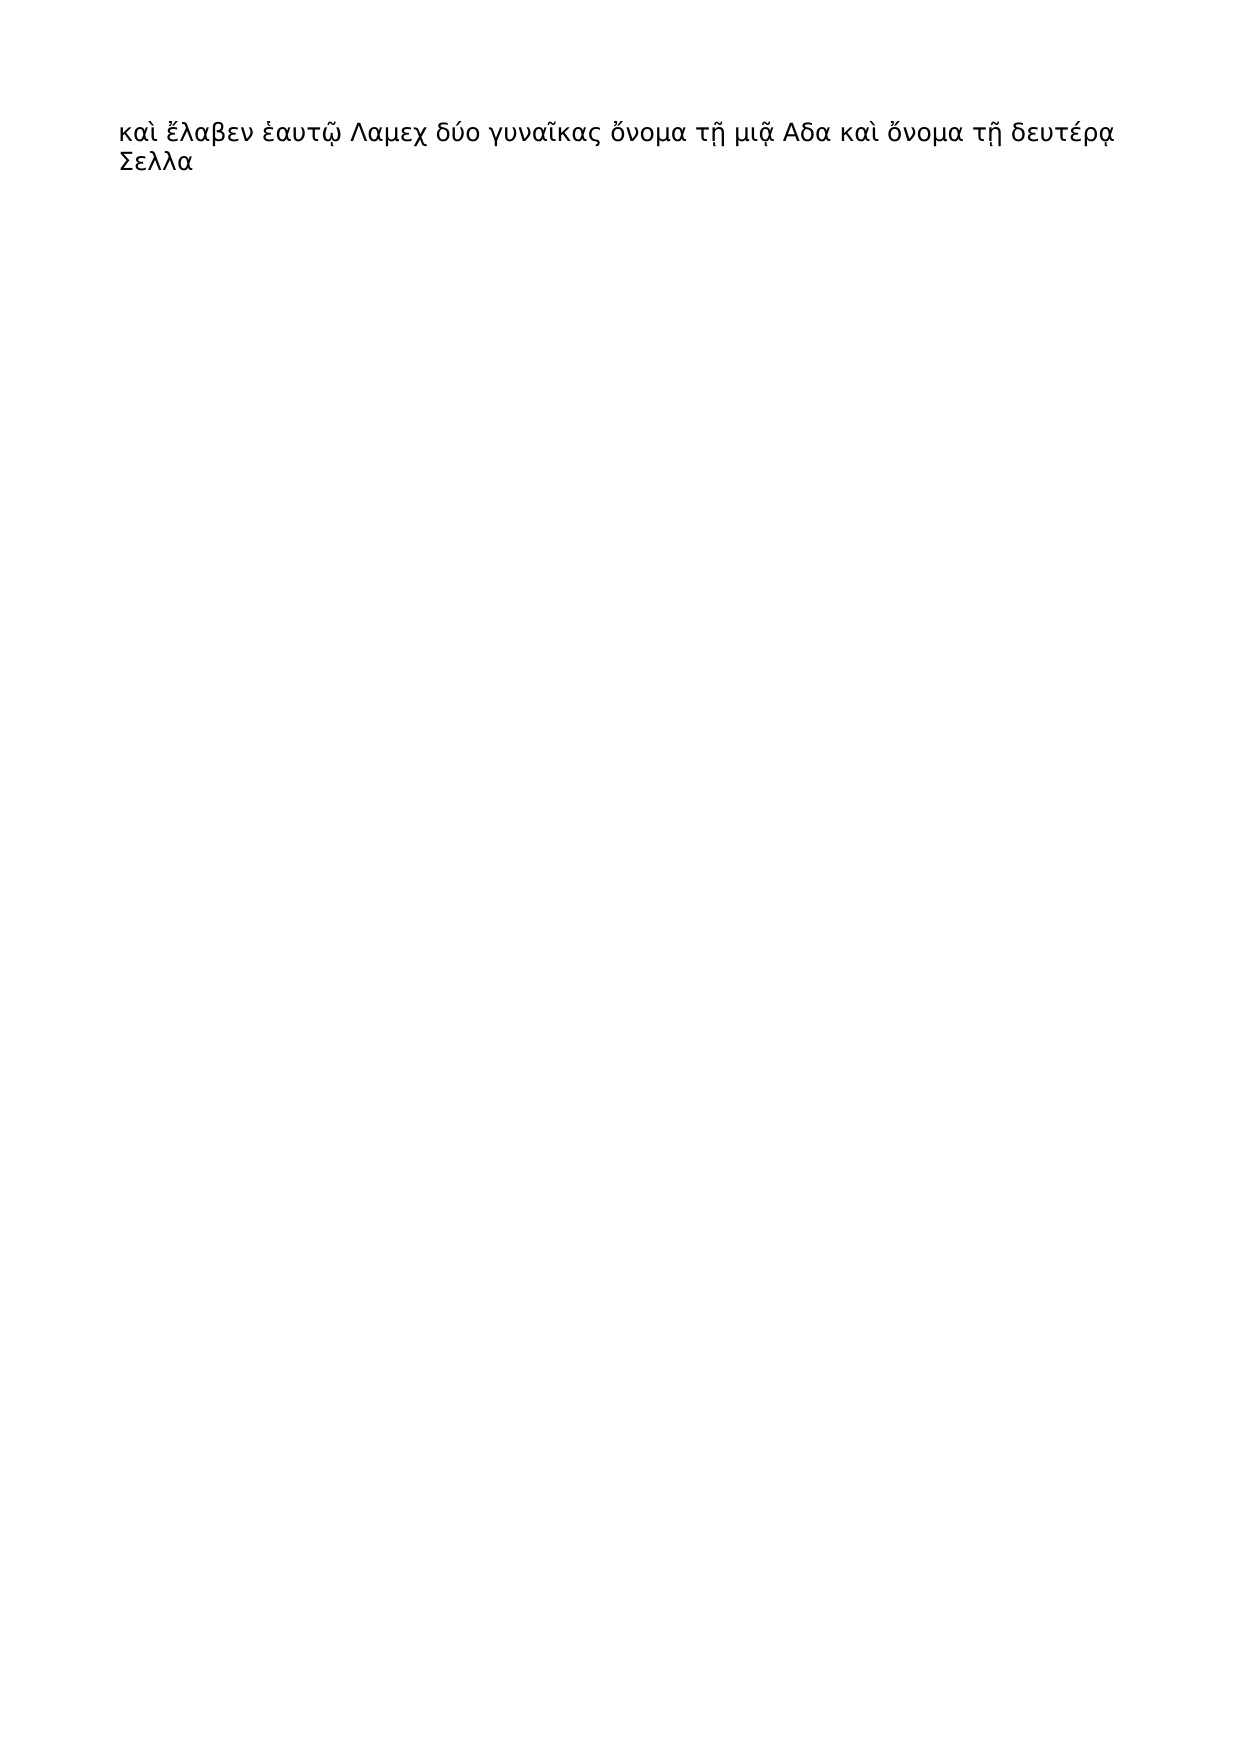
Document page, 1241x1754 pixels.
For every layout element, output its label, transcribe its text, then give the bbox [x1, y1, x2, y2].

text καὶ ἔλαβεν ἑαυτῷ Λαμεχ δύο γυναῖκας ὄνομα τῇ μιᾷ Αδα καὶ ὄνομα τῇ δευτέρᾳ Σελλα [118, 118, 1122, 176]
